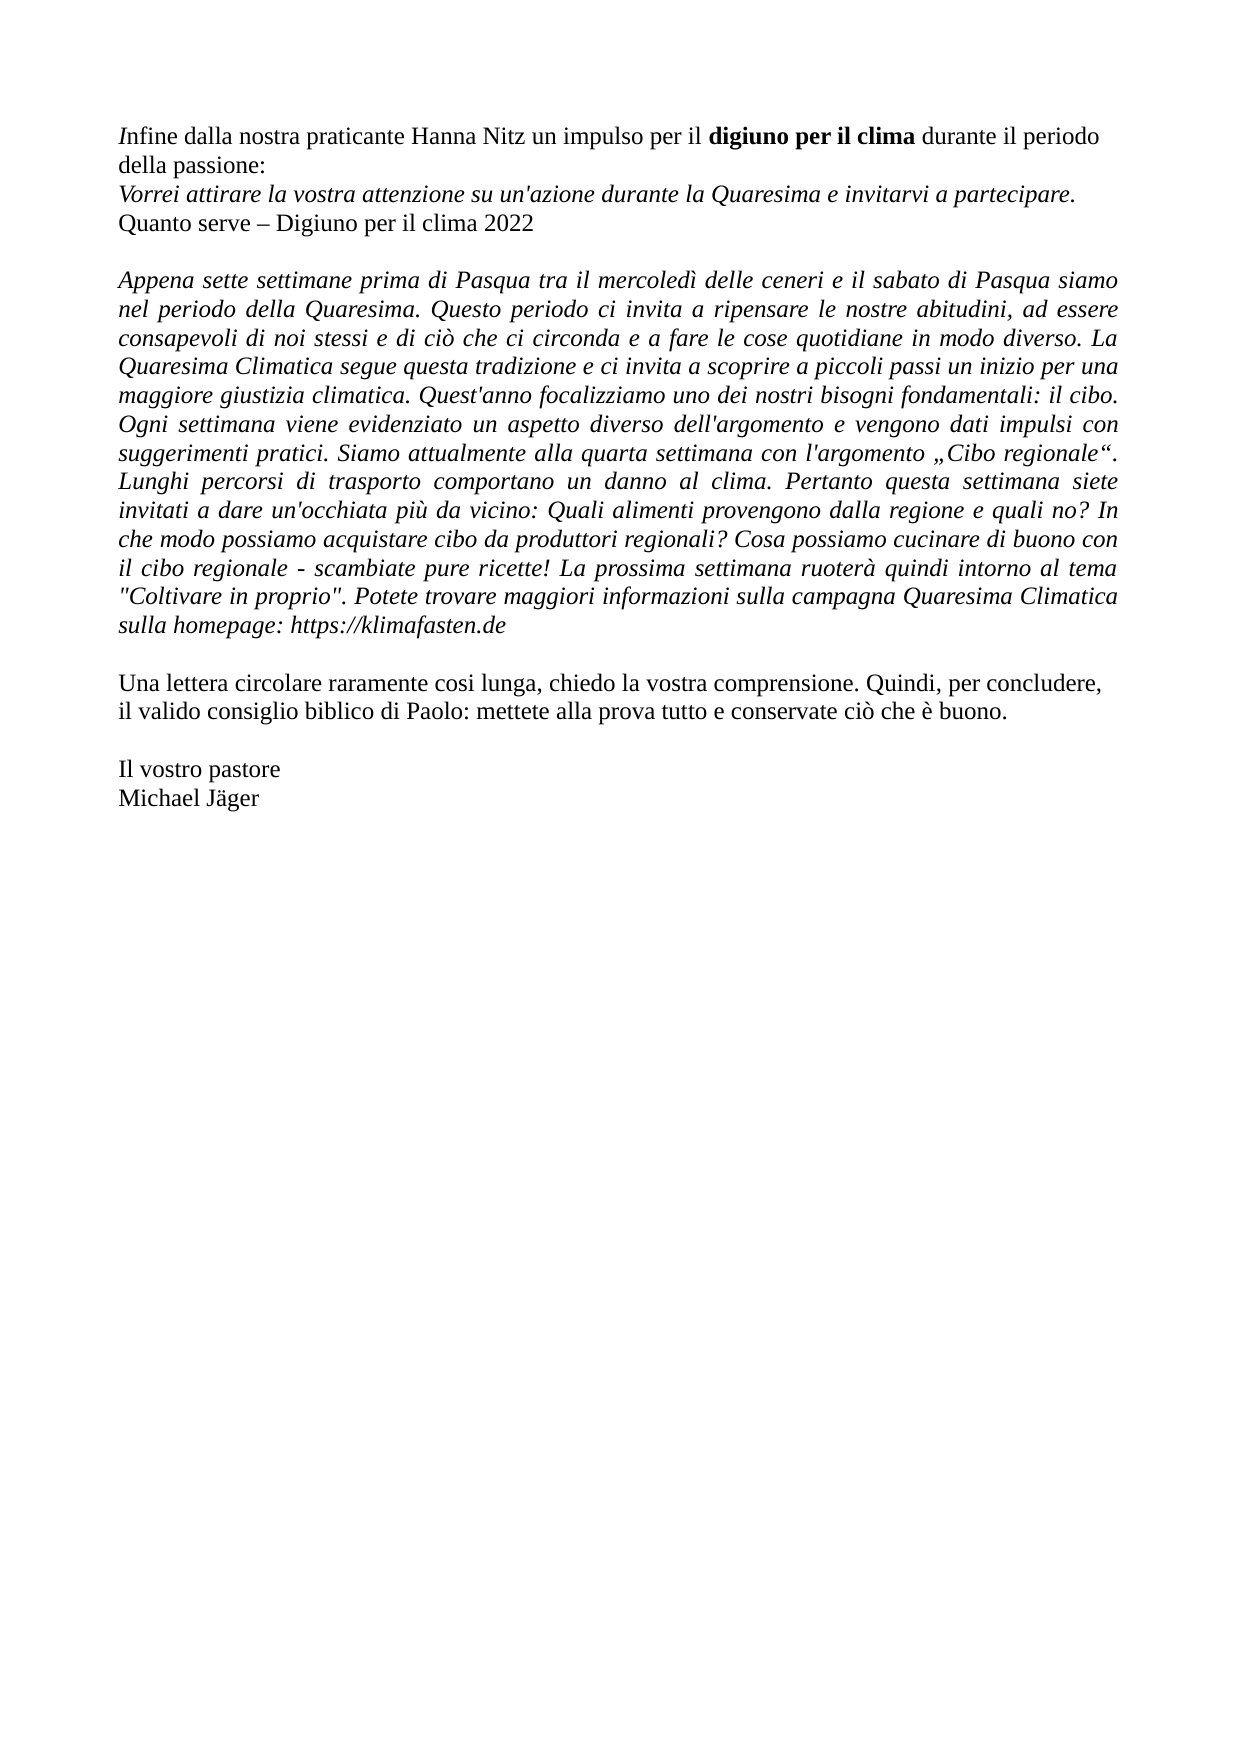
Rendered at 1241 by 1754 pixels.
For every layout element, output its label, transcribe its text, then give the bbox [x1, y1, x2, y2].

text Appena sette settimane prima di Pasqua tra il mercoledì delle ceneri e il sabato di Pasqua siamo nel periodo della Quaresima. Questo periodo ci invita a ripensare le nostre abitudini, ad essere consapevoli di noi stessi e di ciò che ci circonda e a fare le cose quotidiane in modo diverso. La Quaresima Climatica segue questa tradizione e ci invita a scoprire a piccoli passi un inizio per una maggiore giustizia climatica. Quest'anno focalizziamo uno dei nostri bisogni fondamentali: il cibo. Ogni settimana viene evidenziato un aspetto diverso dell'argomento e vengono dati impulsi con suggerimenti pratici. Siamo attualmente alla quarta settimana con l'argomento „Cibo regionale“. Lunghi percorsi di trasporto comportano un danno al clima. Pertanto questa settimana siete invitati a dare un'occhiata più da vicino: Quali alimenti provengono dalla regione e quali no? In che modo possiamo acquistare cibo da produttori regionali? Cosa possiamo cucinare di buono con il cibo regionale - scambiate pure ricette! La prossima settimana ruoterà quindi intorno al tema "Coltivare in proprio". Potete trovare maggiori informazioni sulla campagna Quaresima Climatica sulla homepage: https://klimafasten.de [118, 265, 1122, 639]
text Michael Jäger [118, 783, 1122, 811]
text Infine dalla nostra praticante Hanna Nitz un impulso per il digiuno per il clima durante il periodo [118, 121, 1122, 150]
text della passione: Vorrei attirare la vostra attenzione su un'azione durante la Quaresima e invitarvi a partecipare. Quanto serve – Digiuno per il clima 2022 [118, 150, 1122, 236]
text Una lettera circolare raramente cosi lunga, chiedo la vostra comprensione. Quindi, per concludere, il valido consiglio biblico di Paolo: mettete alla prova tutto e conservate ciò che è buono. Il vostro pastore [118, 668, 1122, 783]
